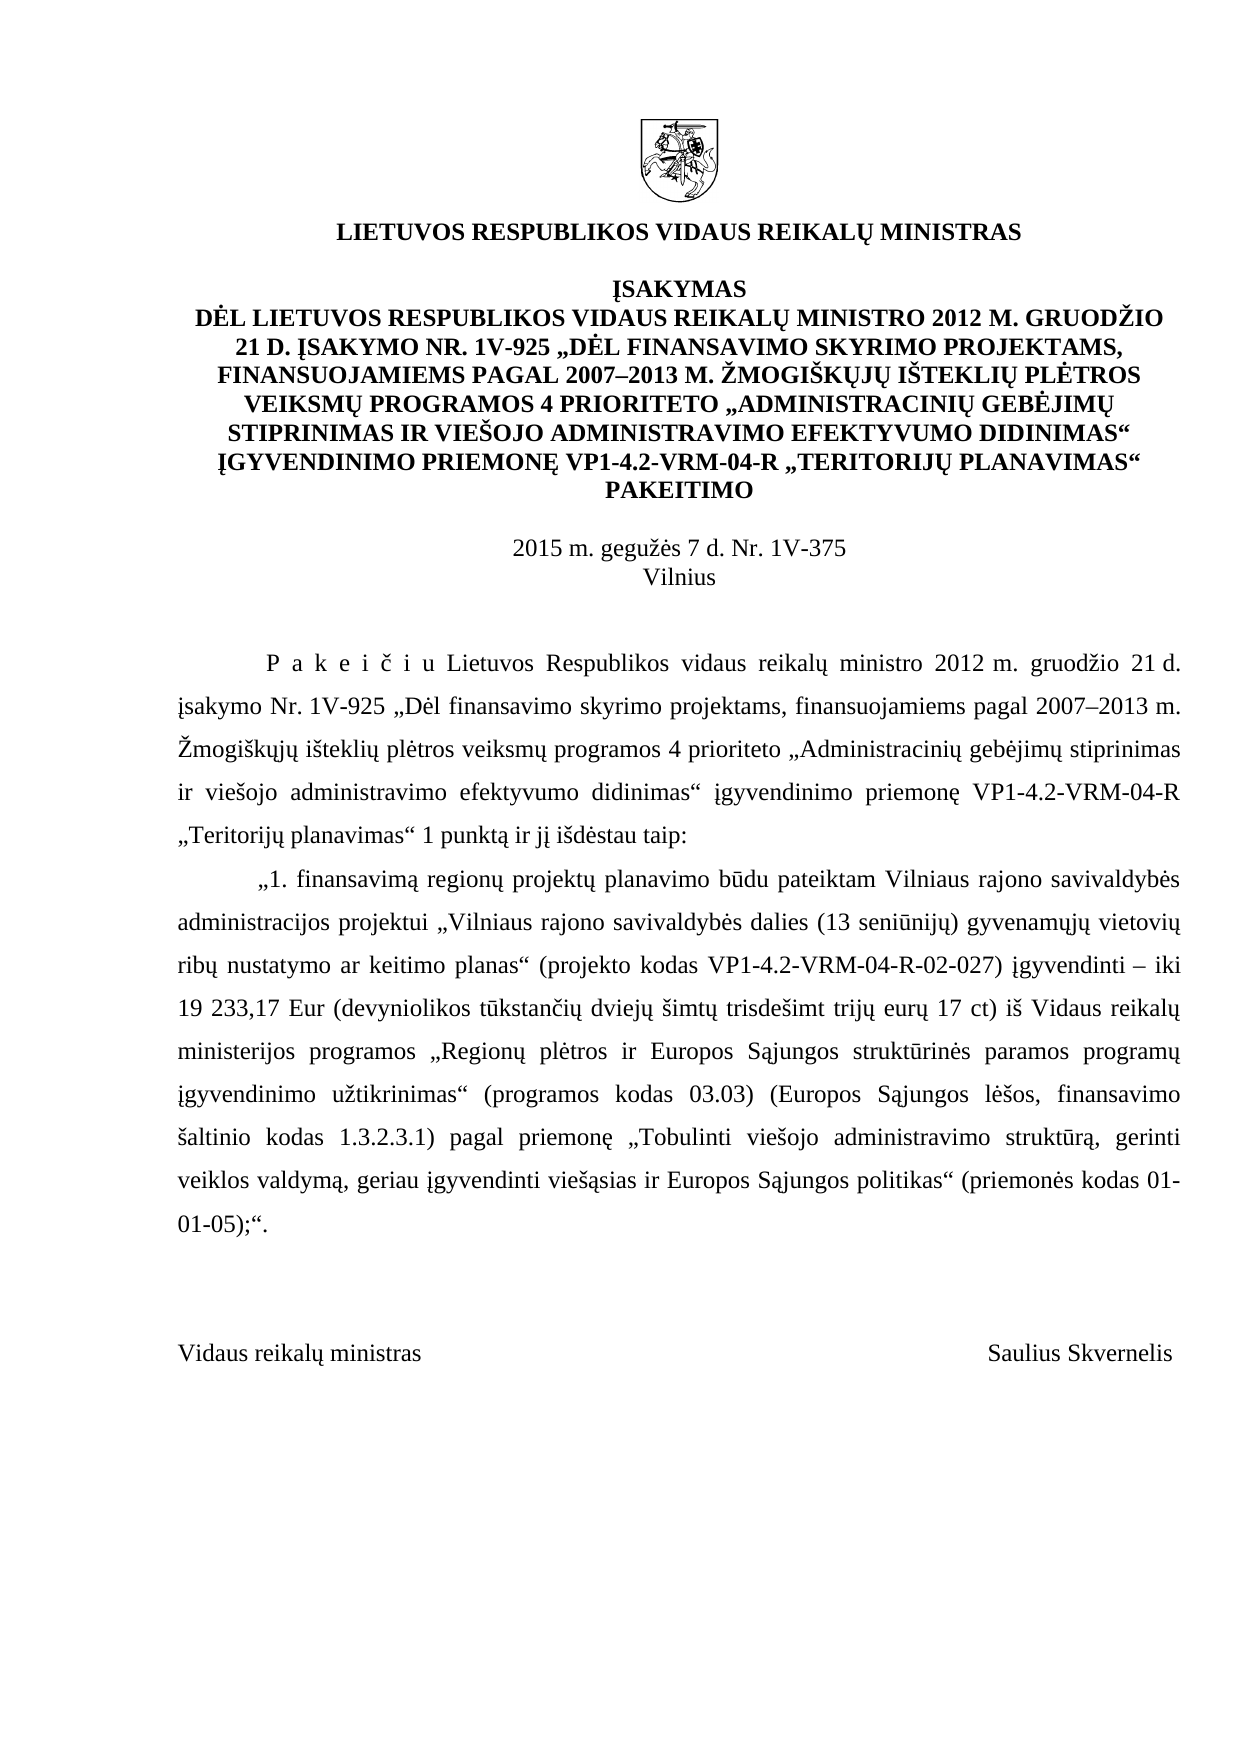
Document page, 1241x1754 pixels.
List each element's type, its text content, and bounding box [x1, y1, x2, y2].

text „1. finansavimą regionų projektų planavimo būdu pateiktam Vilniaus rajono savivaldybės administracijos projektui „Vilniaus rajono savivaldybės dalies (13 seniūnijų) gyvenamųjų vietovių ribų nustatymo ar keitimo planas“ (projekto kodas VP1-4.2-VRM-04-R-02-027) įgyvendinti – iki 19 233,17 Eur (devyniolikos tūkstančių dviejų šimtų trisdešimt trijų eurų 17 ct) iš Vidaus reikalų ministerijos programos „Regionų plėtros ir Europos Sąjungos struktūrinės paramos programų įgyvendinimo užtikrinimas“ (programos kodas 03.03) (Europos Sąjungos lėšos, finansavimo šaltinio kodas 1.3.2.3.1) pagal priemonę „Tobulinti viešojo administravimo struktūrą, gerinti veiklos valdymą, geriau įgyvendinti viešąsias ir Europos Sąjungos politikas“ (priemonės kodas 01-01-05);“. [177, 864, 1181, 1237]
text DĖL Lietuvos Respublikos vidaus reikalų ministro 2012 m. GRUODŽIO 21 d. įsakymo Nr. 1V-925 „DĖL FINANSAVIMO SKYRIMO PROJEKTams, FINANSUOJAMiems PAGAL 2007–2013 m. ŽMOGIŠKŲJŲ IŠTEKLIŲ PLĖTROs VEIKSMŲ PROGRAMOS 4 PRIORITETO „ADMINISTRACINIŲ GEBĖJIMŲ STIPRINIMAS IR VIEŠOJO ADMINISTRAVIMO EFEKTYVUMO DIDINIMAS“ ĮGYVENDINIMO PRIEMONĘ VP1-4.2-VRM-04-R „TERITORIJŲ PLANAVIMAS“ PAKEITIMO [177, 303, 1181, 504]
text 2015 m. gegužės 7 d. Nr. 1V-375 [177, 533, 1181, 562]
text Vilnius [177, 562, 1181, 591]
text P a k e i č i u Lietuvos Respublikos vidaus reikalų ministro 2012 m. gruodžio 21 d. įsakymo Nr. 1V-925 „Dėl finansavimo skyrimo projektams, finansuojamiems pagal 2007–2013 m. Žmogiškųjų išteklių plėtros veiksmų programos 4 prioriteto „Administracinių gebėjimų stiprinimas ir viešojo administravimo efektyvumo didinimas“ įgyvendinimo priemonę VP1-4.2-VRM-04-R „Teritorijų planavimas“ 1 punktą ir jį išdėstau taip: [177, 648, 1181, 849]
text LIETUVOS RESPUBLIKOS VIDAUS REIKALŲ MINISTRAS [177, 217, 1181, 246]
text Vidaus reikalų ministras Saulius Skvernelis [177, 1338, 1181, 1367]
text ĮSAKYMAS [177, 274, 1181, 303]
